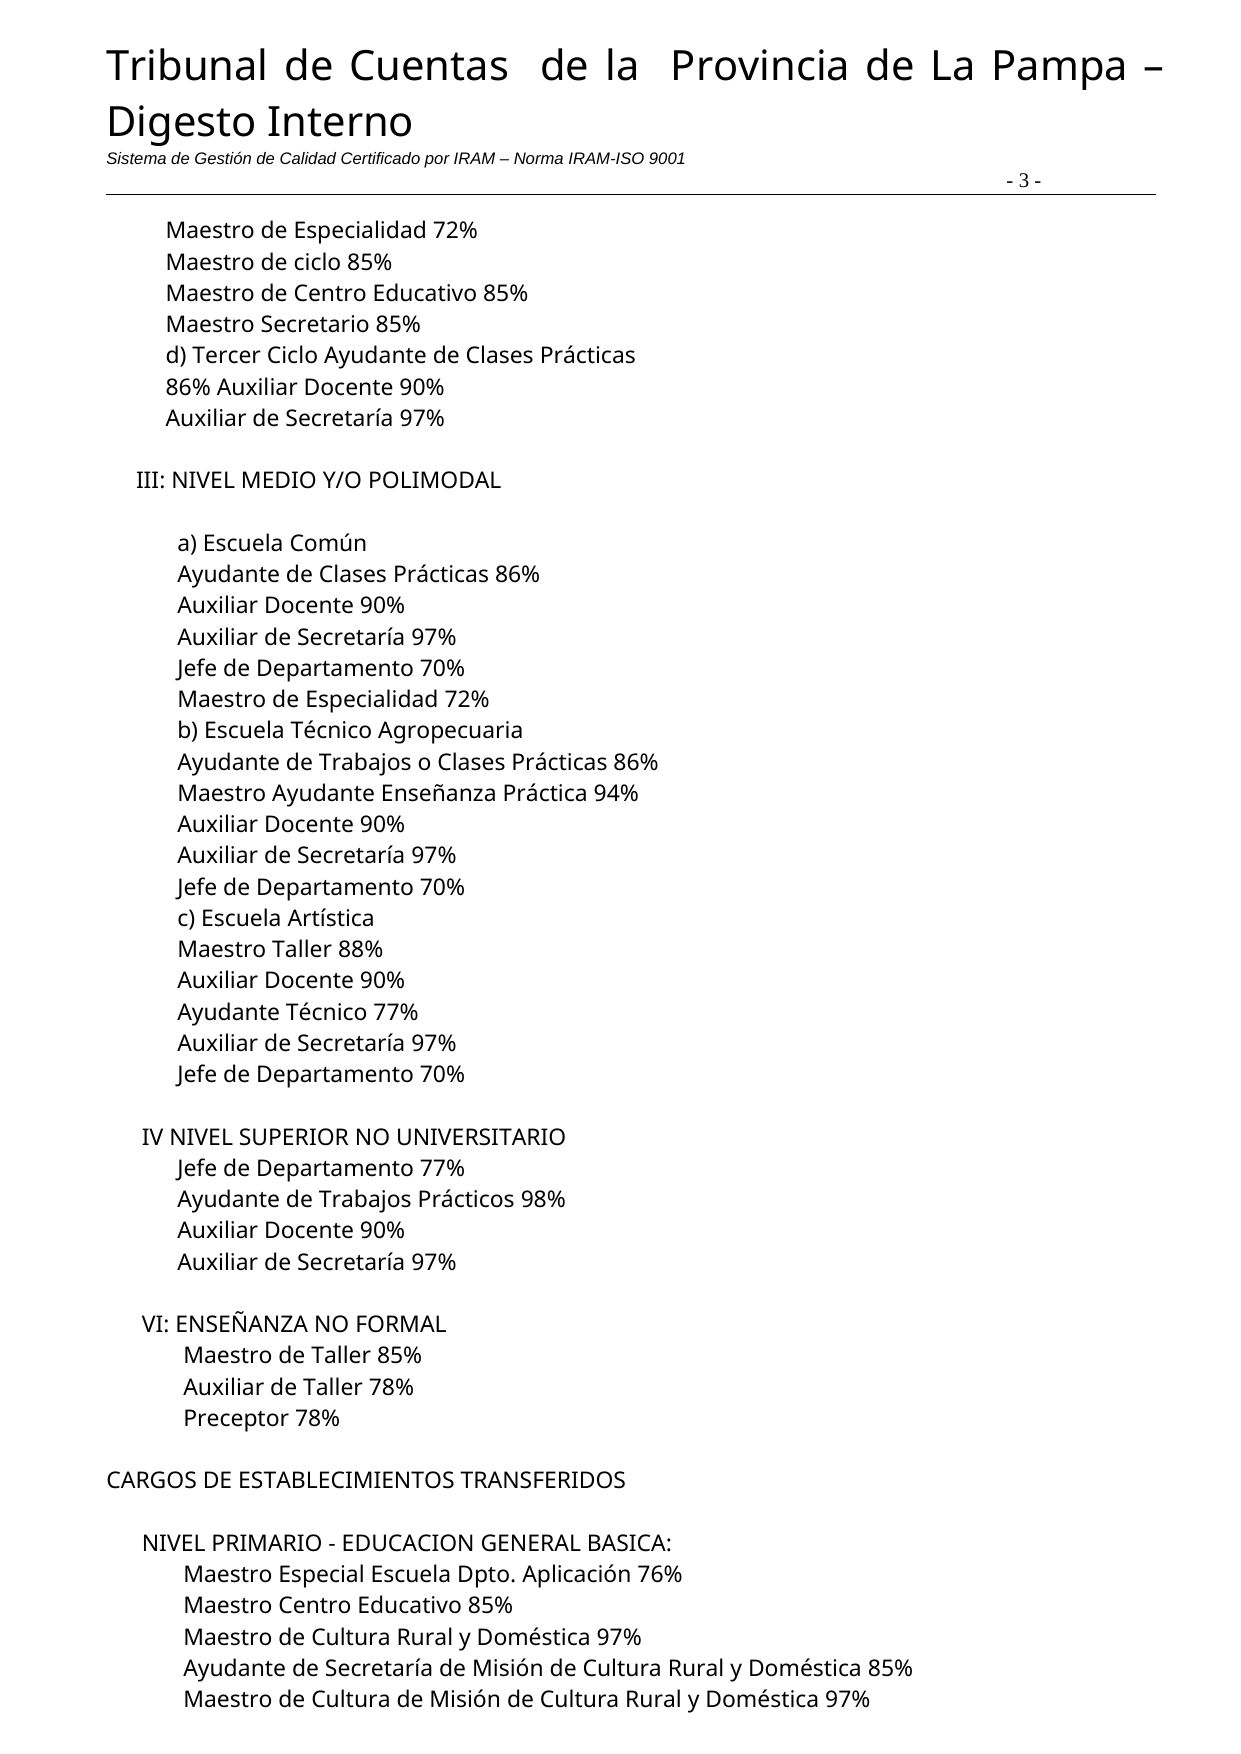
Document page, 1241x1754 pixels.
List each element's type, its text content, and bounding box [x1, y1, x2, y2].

text Preceptor 78% [106, 1402, 1166, 1433]
text Maestro de ciclo 85% [106, 246, 1166, 277]
text Ayudante de Trabajos Prácticos 98% [106, 1183, 1166, 1214]
text Maestro Secretario 85% [106, 308, 1166, 339]
text Auxiliar Docente 90% [106, 1214, 1166, 1246]
text Auxiliar Docente 90% [106, 589, 1166, 621]
text III: NIVEL MEDIO Y/O POLIMODAL [106, 464, 1166, 496]
text Maestro de Cultura de Misión de Cultura Rural y Doméstica 97% [106, 1683, 1166, 1714]
text Ayudante de Secretaría de Misión de Cultura Rural y Doméstica 85% [106, 1652, 1166, 1683]
text Maestro de Especialidad 72% [106, 214, 1166, 246]
text Ayudante de Trabajos o Clases Prácticas 86% [106, 746, 1166, 777]
text Jefe de Departamento 70% [106, 1058, 1166, 1089]
text Jefe de Departamento 77% [106, 1152, 1166, 1183]
text Auxiliar de Secretaría 97% [106, 1246, 1166, 1277]
text 86% Auxiliar Docente 90% [106, 371, 1166, 402]
text NIVEL PRIMARIO - EDUCACION GENERAL BASICA: [106, 1527, 1166, 1558]
text Auxiliar de Taller 78% [106, 1371, 1166, 1402]
text Ayudante de Clases Prácticas 86% [106, 558, 1166, 589]
text Auxiliar de Secretaría 97% [106, 1027, 1166, 1058]
text a) Escuela Común [106, 527, 1166, 558]
text Maestro Especial Escuela Dpto. Aplicación 76% [106, 1558, 1166, 1589]
text Auxiliar de Secretaría 97% [106, 839, 1166, 871]
text b) Escuela Técnico Agropecuaria [106, 714, 1166, 746]
text c) Escuela Artística [106, 902, 1166, 933]
text IV NIVEL SUPERIOR NO UNIVERSITARIO [106, 1121, 1166, 1152]
text Maestro Taller 88% [106, 933, 1166, 964]
text Auxiliar de Secretaría 97% [106, 402, 1166, 433]
text Maestro Centro Educativo 85% [106, 1589, 1166, 1621]
text Jefe de Departamento 70% [106, 652, 1166, 683]
text d) Tercer Ciclo Ayudante de Clases Prácticas [106, 339, 1166, 371]
text Jefe de Departamento 70% [106, 871, 1166, 902]
text VI: ENSEÑANZA NO FORMAL [106, 1308, 1166, 1339]
text CARGOS DE ESTABLECIMIENTOS TRANSFERIDOS [106, 1464, 1166, 1496]
text Auxiliar Docente 90% [106, 808, 1166, 839]
text Maestro de Taller 85% [106, 1339, 1166, 1371]
text Ayudante Técnico 77% [106, 996, 1166, 1027]
text Maestro de Cultura Rural y Doméstica 97% [106, 1621, 1166, 1652]
text Maestro de Especialidad 72% [106, 683, 1166, 714]
text Maestro Ayudante Enseñanza Práctica 94% [106, 777, 1166, 808]
text Auxiliar de Secretaría 97% [106, 621, 1166, 652]
text Auxiliar Docente 90% [106, 964, 1166, 996]
text Maestro de Centro Educativo 85% [106, 277, 1166, 308]
